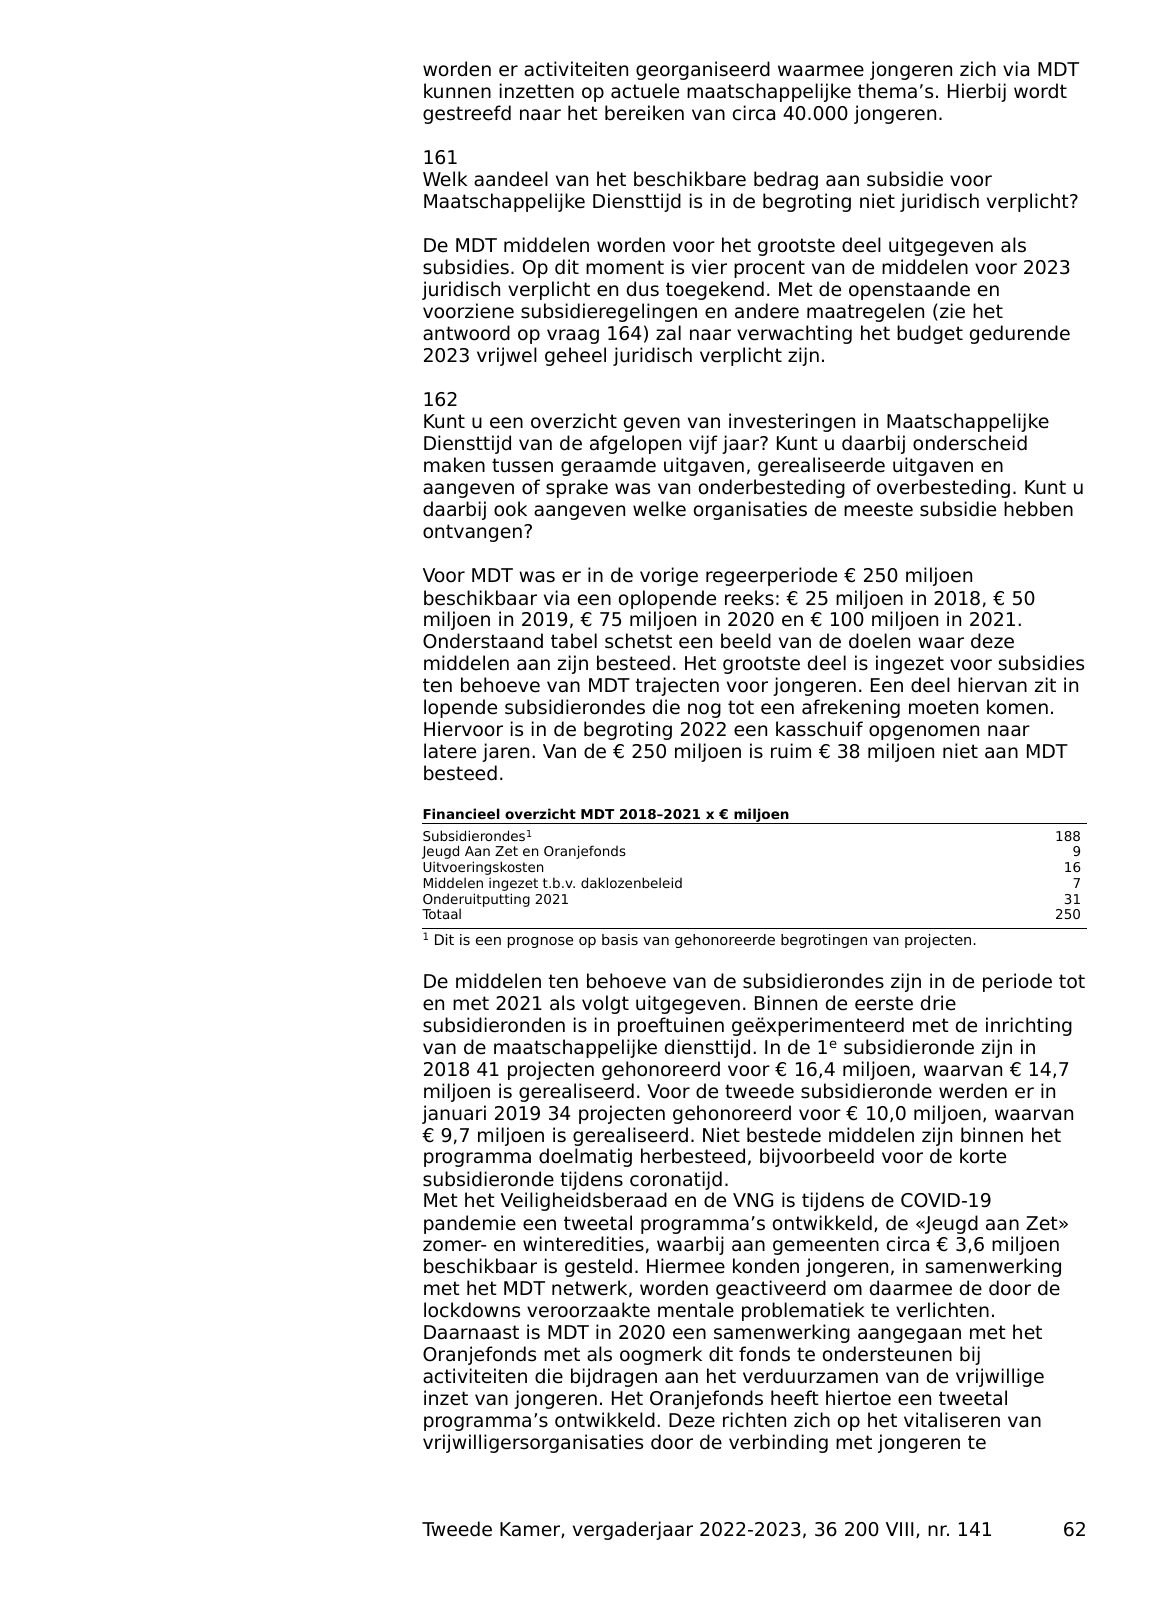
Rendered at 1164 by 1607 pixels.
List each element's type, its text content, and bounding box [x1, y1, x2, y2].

text 161 [422, 147, 1087, 169]
table_cell 7 [954, 876, 1087, 891]
table_cell Jeugd Aan Zet en Oranjefonds [422, 844, 954, 860]
table_cell 16 [954, 860, 1087, 876]
table_cell 188 [954, 824, 1087, 844]
table_cell 31 [954, 891, 1087, 907]
table_cell 1 Dit is een prognose op basis van gehonoreerde begrotingen van projecten. [422, 929, 1087, 948]
text Kunt u een overzicht geven van investeringen in Maatschappelijke Diensttijd van de afgelopen vijf jaar? Kunt u daarbij onderscheid maken tussen geraamde uitgaven, gerealiseerde uitgaven en aangeven of sprake was van onderbesteding of overbesteding. Kunt u daarbij ook aangeven welke organisaties de meeste subsidie hebben ontvangen? [422, 411, 1087, 543]
table_cell Onderuitputting 2021 [422, 891, 954, 907]
text De MDT middelen worden voor het grootste deel uitgegeven als subsidies. Op dit moment is vier procent van de middelen voor 2023 juridisch verplicht en dus toegekend. Met de openstaande en voorziene subsidieregelingen en andere maatregelen (zie het antwoord op vraag 164) zal naar verwachting het budget gedurende 2023 vrijwel geheel juridisch verplicht zijn. [422, 235, 1087, 367]
table_cell 9 [954, 844, 1087, 860]
text Met het Veiligheidsberaad en de VNG is tijdens de COVID-19 pandemie een tweetal programma’s ontwikkeld, de «Jeugd aan Zet» zomer- en winteredities, waarbij aan gemeenten circa € 3,6 miljoen beschikbaar is gesteld. Hiermee konden jongeren, in samenwerking met het MDT netwerk, worden geactiveerd om daarmee de door de lockdowns veroorzaakte mentale problematiek te verlichten. [422, 1190, 1087, 1322]
table_cell Subsidierondes1 [422, 824, 954, 844]
table_header Financieel overzicht MDT 2018–2021 x € miljoen [422, 807, 1087, 823]
text 162 [422, 389, 1087, 411]
text Welk aandeel van het beschikbare bedrag aan subsidie voor Maatschappelijke Diensttijd is in de begroting niet juridisch verplicht? [422, 169, 1087, 213]
table_cell Totaal [422, 907, 954, 928]
text worden er activiteiten georganiseerd waarmee jongeren zich via MDT kunnen inzetten op actuele maatschappelijke thema’s. Hierbij wordt gestreefd naar het bereiken van circa 40.000 jongeren. [422, 59, 1087, 125]
text Daarnaast is MDT in 2020 een samenwerking aangegaan met het Oranjefonds met als oogmerk dit fonds te ondersteunen bij activiteiten die bijdragen aan het verduurzamen van de vrijwillige inzet van jongeren. Het Oranjefonds heeft hiertoe een tweetal programma’s ontwikkeld. Deze richten zich op het vitaliseren van vrijwilligersorganisaties door de verbinding met jongeren te [422, 1322, 1087, 1454]
text De middelen ten behoeve van de subsidierondes zijn in de periode tot en met 2021 als volgt uitgegeven. Binnen de eerste drie subsidieronden is in proeftuinen geëxperimenteerd met de inrichting van de maatschappelijke diensttijd. In de 1e subsidieronde zijn in 2018 41 projecten gehonoreerd voor € 16,4 miljoen, waarvan € 14,7 miljoen is gerealiseerd. Voor de tweede subsidieronde werden er in januari 2019 34 projecten gehonoreerd voor € 10,0 miljoen, waarvan € 9,7 miljoen is gerealiseerd. Niet bestede middelen zijn binnen het programma doelmatig herbesteed, bijvoorbeeld voor de korte subsidieronde tijdens coronatijd. [422, 971, 1087, 1190]
table_cell Uitvoeringskosten [422, 860, 954, 876]
table_cell 250 [954, 907, 1087, 928]
text Voor MDT was er in de vorige regeerperiode € 250 miljoen beschikbaar via een oplopende reeks: € 25 miljoen in 2018, € 50 miljoen in 2019, € 75 miljoen in 2020 en € 100 miljoen in 2021. Onderstaand tabel schetst een beeld van de doelen waar deze middelen aan zijn besteed. Het grootste deel is ingezet voor subsidies ten behoeve van MDT trajecten voor jongeren. Een deel hiervan zit in lopende subsidierondes die nog tot een afrekening moeten komen. Hiervoor is in de begroting 2022 een kasschuif opgenomen naar latere jaren. Van de € 250 miljoen is ruim € 38 miljoen niet aan MDT besteed. [422, 565, 1087, 785]
table_cell Middelen ingezet t.b.v. daklozenbeleid [422, 876, 954, 891]
